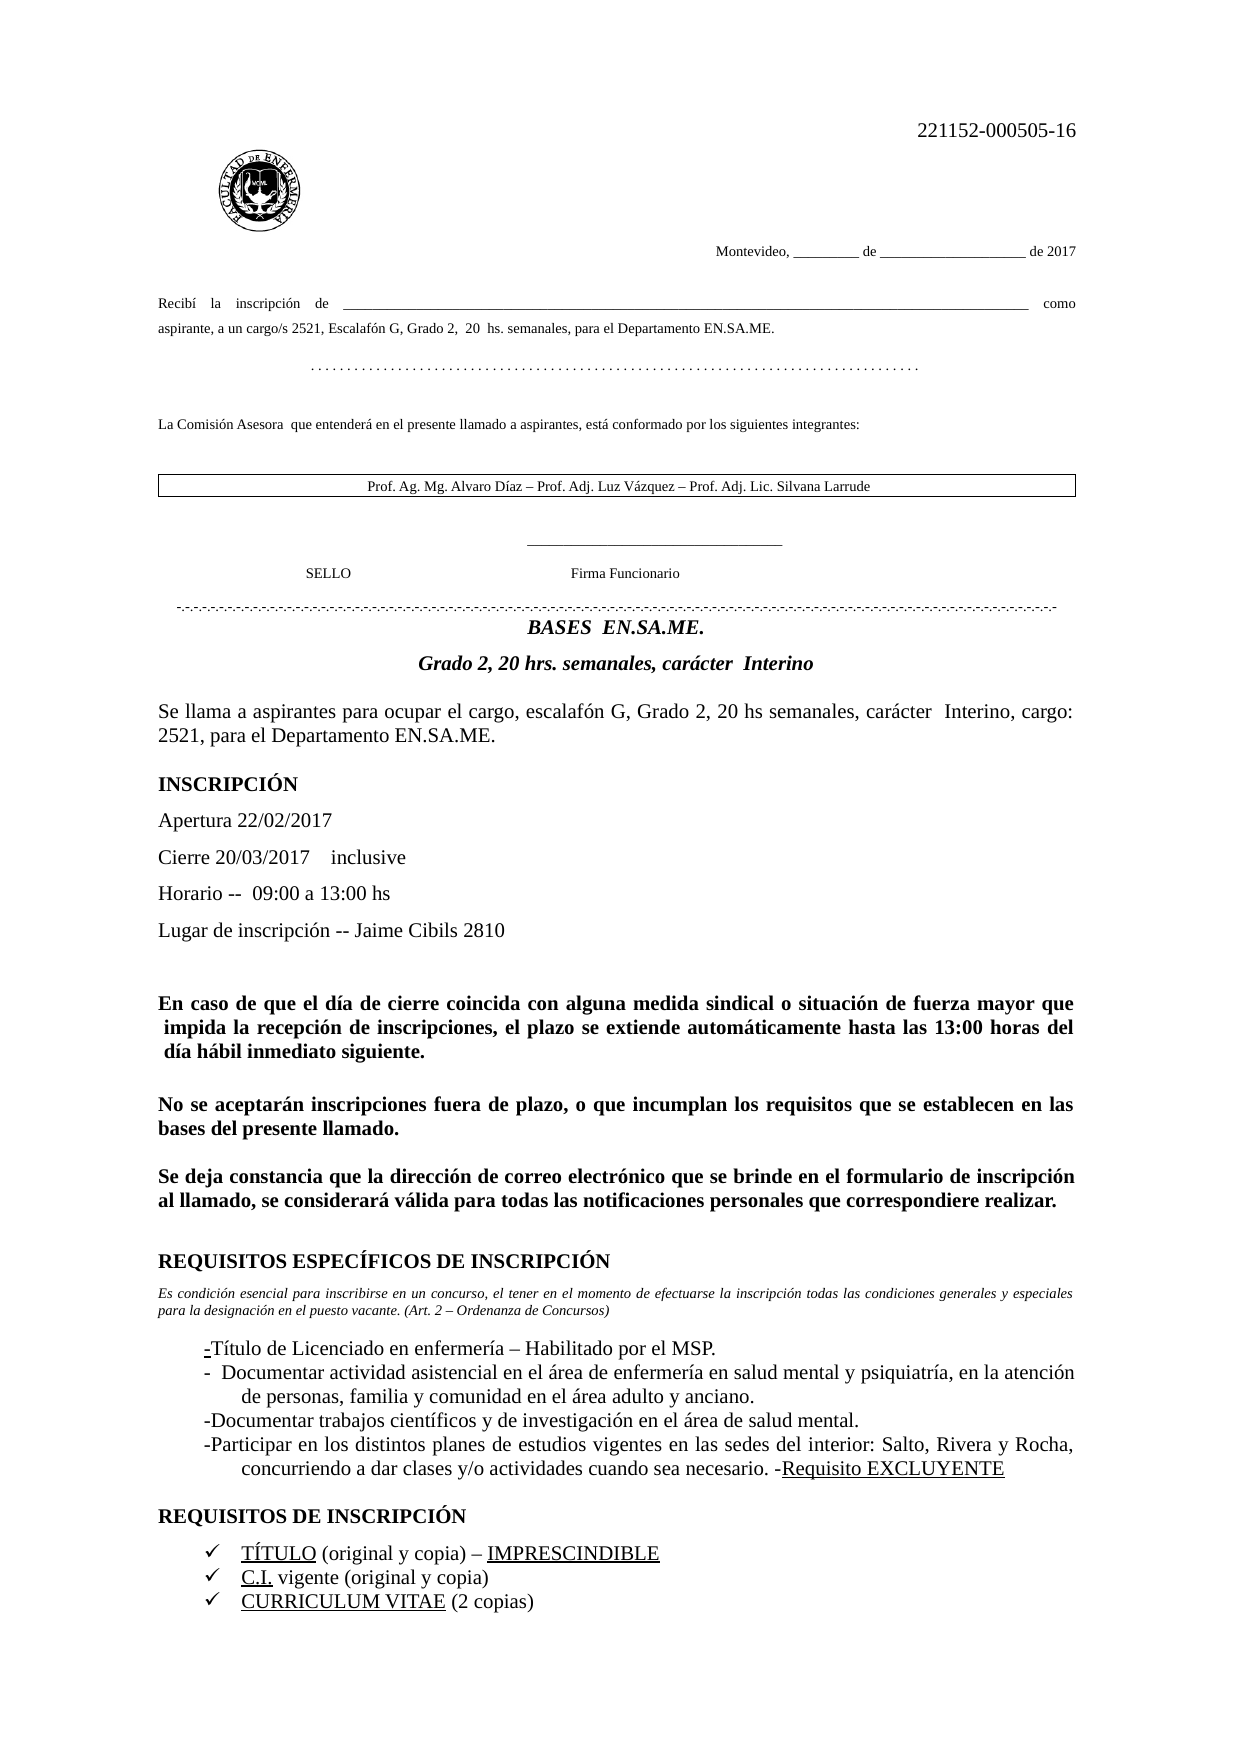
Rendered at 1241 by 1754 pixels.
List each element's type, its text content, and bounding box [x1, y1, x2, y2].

list ___________________________________ [158, 531, 1076, 548]
text INSCRIPCIÓN [158, 772, 1076, 796]
text Cierre 20/03/2017 inclusive [158, 845, 1076, 869]
text REQUISITOS ESPECÍFICOS DE INSCRIPCIÓN [158, 1249, 1076, 1273]
list Prof. Ag. Mg. Alvaro Díaz – Prof. Adj. Luz Vázquez – Prof. Adj. Lic. Silvana Larrude [159, 475, 1075, 496]
text No se aceptarán inscripciones fuera de plazo, o que incumplan los requisitos que se establecen en las bases del presente llamado. [158, 1092, 1076, 1140]
list Montevideo, _________ de ____________________ de 2017 [158, 142, 1076, 261]
picture [213, 144, 305, 237]
list . . . . . . . . . . . . . . . . . . . . . . . . . . . . . . . . . . . . . . . . . . . . . . . . . . . . . . . . . . . . . . . . . . . . . . . . . . . . . . . . . . . . [158, 357, 1076, 374]
text Se llama a aspirantes para ocupar el cargo, escalafón G, Grado 2, 20 hs semanales, carácter Interino, cargo: 2521, para el Departamento EN.SA.ME. [158, 699, 1076, 747]
list C.I. vigente (original y copia) [204, 1565, 1076, 1589]
list La Comisión Asesora que entenderá en el presente llamado a aspirantes, está conformado por los siguientes integrantes: [158, 416, 1076, 432]
text -Título de Licenciado en enfermería – Habilitado por el MSP. [204, 1336, 1076, 1360]
list SELLO Firma Funcionario [158, 564, 1076, 581]
list CURRICULUM VITAE (2 copias) [204, 1589, 1076, 1613]
text Lugar de inscripción -- Jaime Cibils 2810 [158, 918, 1076, 942]
list Recibí la inscripción de ______________________________________________________________________________________________ como aspirante, a un cargo/s 2521, Escalafón G, Grado 2, 20 hs. semanales, para el Departamento EN.SA.ME. [158, 294, 1076, 336]
text Apertura 22/02/2017 [158, 808, 1076, 832]
text REQUISITOS DE INSCRIPCIÓN [158, 1504, 1076, 1528]
text - Documentar actividad asistencial en el área de enfermería en salud mental y psiquiatría, en la atención de personas, familia y comunidad en el área adulto y anciano. [204, 1360, 1076, 1408]
text BASES EN.SA.ME. [158, 615, 1076, 639]
text -Participar en los distintos planes de estudios vigentes en las sedes del interior: Salto, Rivera y Rocha, concurriendo a dar clases y/o actividades cuando sea necesario. -Requisito EXCLUYENTE [204, 1432, 1076, 1480]
list 221152-000505-16 [158, 118, 1076, 142]
text Horario -- 09:00 a 13:00 hs [158, 881, 1076, 905]
subtitle -.-.-.-.-.-.-.-.-.-.-.-.-.-.-.-.-.-.-.-.-.-.-.-.-.-.-.-.-.-.-.-.-.-.-.-.-.-.-.-.-.-.-.-.-.-.-.-.-.-.-.-.-.-.-.-.-.-.-.-.-.-.-.-.-.-.-.-.-.-.-.-.-.-.-.-.-.-.-.-.-.-.-.-.-.-.-.-.-.-.-.-.-.-.-.-.-.-.-.-.-.-.-.- [158, 598, 1076, 615]
text -Documentar trabajos científicos y de investigación en el área de salud mental. [204, 1408, 1076, 1432]
text Es condición esencial para inscribirse en un concurso, el tener en el momento de efectuarse la inscripción todas las condiciones generales y especiales para la designación en el puesto vacante. (Art. 2 – Ordenanza de Concursos) [158, 1285, 1076, 1319]
subtitle En caso de que el día de cierre coincida con alguna medida sindical o situación de fuerza mayor que impida la recepción de inscripciones, el plazo se extiende automáticamente hasta las 13:00 horas del día hábil inmediato siguiente. [158, 991, 1076, 1063]
list TÍTULO (original y copia) – IMPRESCINDIBLE [204, 1541, 1076, 1565]
text Grado 2, 20 hrs. semanales, carácter Interino [158, 651, 1076, 675]
text Se deja constancia que la dirección de correo electrónico que se brinde en el formulario de inscripción al llamado, se considerará válida para todas las notificaciones personales que correspondiere realizar. [158, 1164, 1076, 1212]
